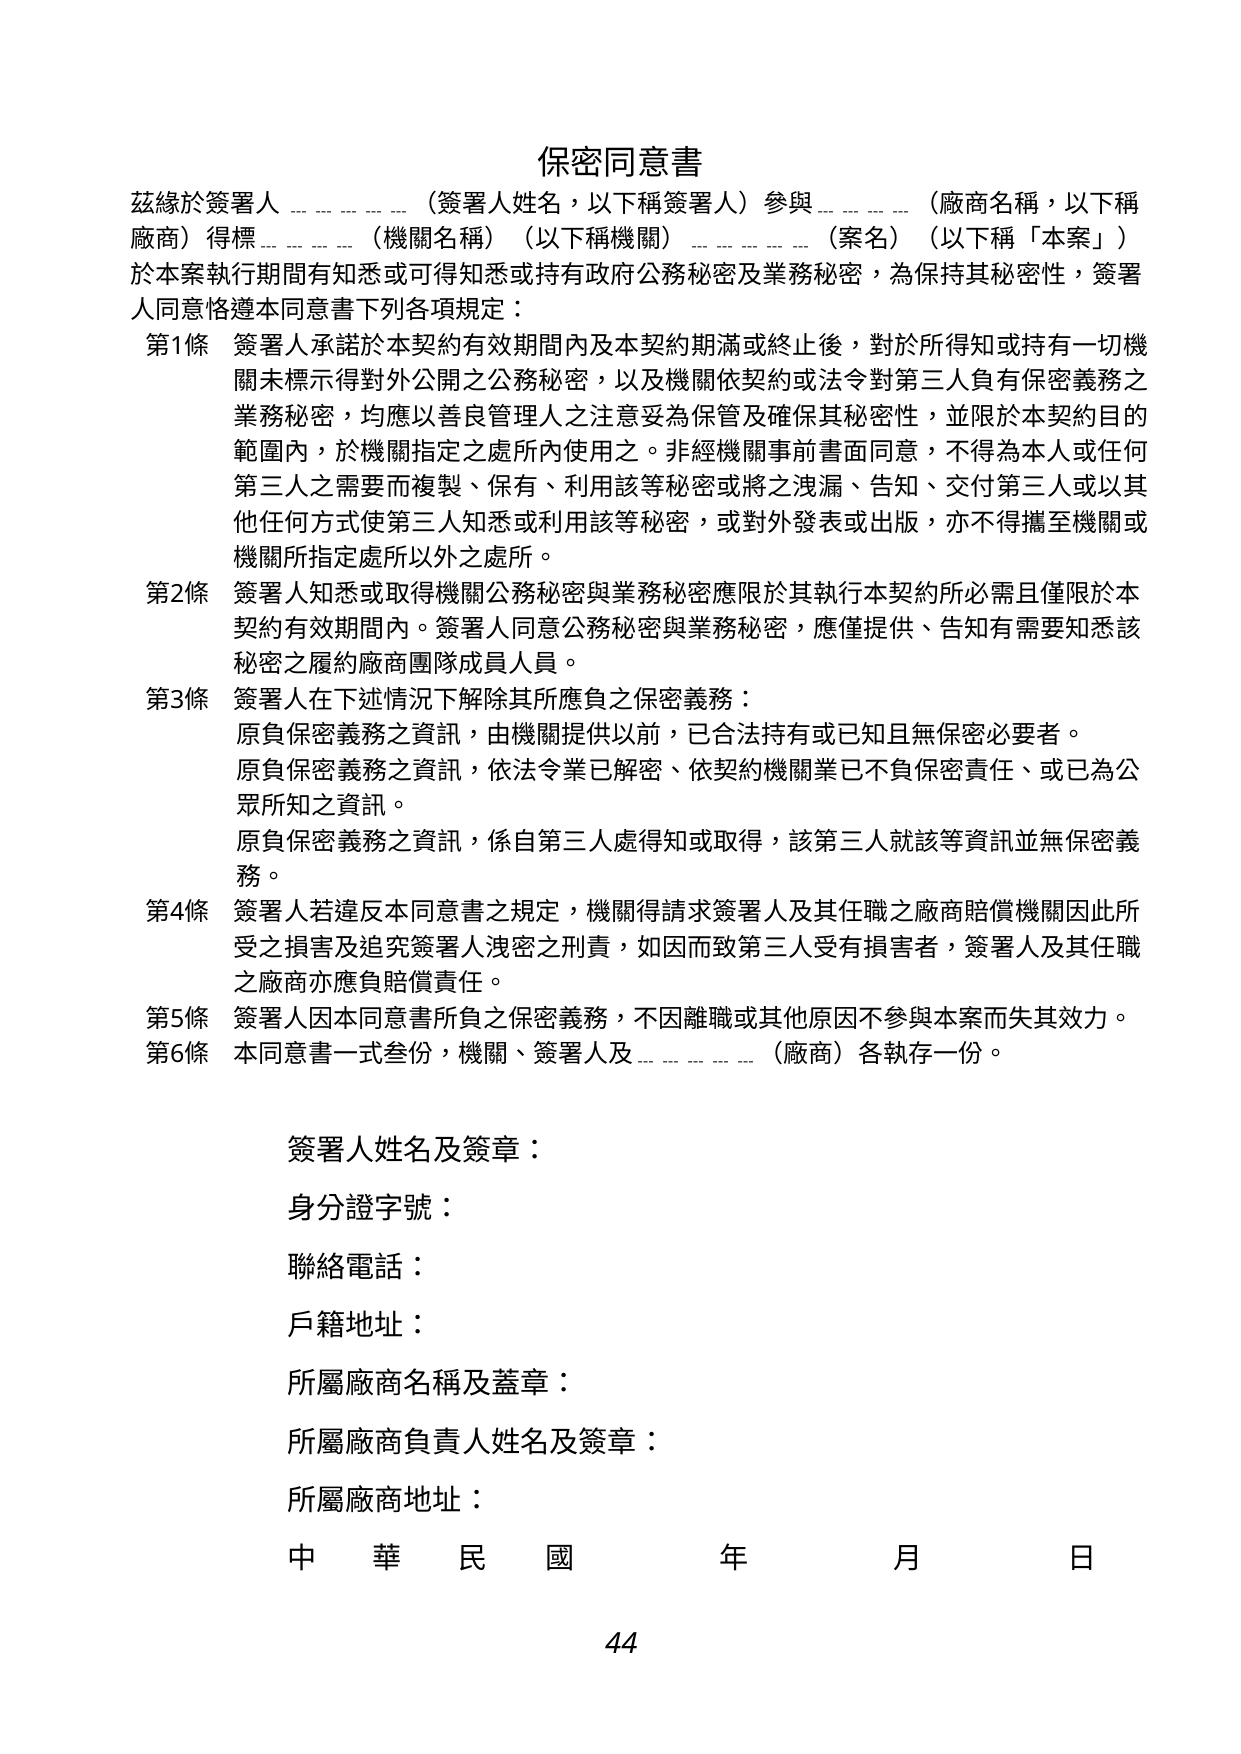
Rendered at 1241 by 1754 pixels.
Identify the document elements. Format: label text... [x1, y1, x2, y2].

list 簽署人若違反本同意書之規定，機關得請求簽署人及其任職之廠商賠償機關因此所受之損害及追究簽署人洩密之刑責，如因而致第三人受有損害者，簽署人及其任職之廠商亦應負賠償責任。 [145, 892, 1142, 999]
text 聯絡電話： [287, 1240, 1096, 1286]
subtitle 保密同意書 [130, 136, 1110, 184]
list 本同意書一式叁份，機關、簽署人及﹍﹍﹍﹍﹍（廠商）各執存一份。 [145, 1034, 1142, 1069]
text 所屬廠商名稱及蓋章： [287, 1357, 1096, 1403]
list 簽署人承諾於本契約有效期間內及本契約期滿或終止後，對於所得知或持有一切機關未標示得對外公開之公務秘密，以及機關依契約或法令對第三人負有保密義務之業務秘密，均應以善良管理人之注意妥為保管及確保其秘密性，並限於本契約目的範圍內，於機關指定之處所內使用之。非經機關事前書面同意，不得為本人或任何第三人之需要而複製、保有、利用該等秘密或將之洩漏、告知、交付第三人或以其他任何方式使第三人知悉或利用該等秘密，或對外發表或出版，亦不得攜至機關或機關所指定處所以外之處所。 [145, 326, 1149, 574]
text 簽署人姓名及簽章： [287, 1124, 1096, 1169]
text 身分證字號： [287, 1182, 1096, 1228]
text 茲緣於簽署人 ﹍﹍﹍﹍﹍（簽署人姓名，以下稱簽署人）參與﹍﹍﹍﹍（廠商名稱，以下稱廠商）得標﹍﹍﹍﹍（機關名稱）（以下稱機關）﹍﹍﹍﹍﹍（案名）（以下稱「本案」），於本案執行期間有知悉或可得知悉或持有政府公務秘密及業務秘密，為保持其秘密性，簽署人同意恪遵本同意書下列各項規定： [130, 184, 1142, 326]
text 戶籍地址： [287, 1299, 1096, 1344]
text 所屬廠商地址： [287, 1474, 1096, 1519]
text 中 華 民 國 年 月 日 [287, 1532, 1096, 1578]
list 簽署人知悉或取得機關公務秘密與業務秘密應限於其執行本契約所必需且僅限於本契約有效期間內。簽署人同意公務秘密與業務秘密，應僅提供、告知有需要知悉該秘密之履約廠商團隊成員人員。 [145, 574, 1142, 680]
list 簽署人在下述情況下解除其所應負之保密義務： [145, 680, 1142, 715]
text 原負保密義務之資訊，由機關提供以前，已合法持有或已知且無保密必要者。 [236, 715, 1142, 751]
list 簽署人因本同意書所負之保密義務，不因離職或其他原因不參與本案而失其效力。 [145, 999, 1142, 1034]
text 原負保密義務之資訊，依法令業已解密、依契約機關業已不負保密責任、或已為公眾所知之資訊。 [236, 751, 1142, 822]
text 原負保密義務之資訊，係自第三人處得知或取得，該第三人就該等資訊並無保密義務。 [236, 822, 1142, 892]
text 所屬廠商負責人姓名及簽章： [287, 1415, 1096, 1461]
